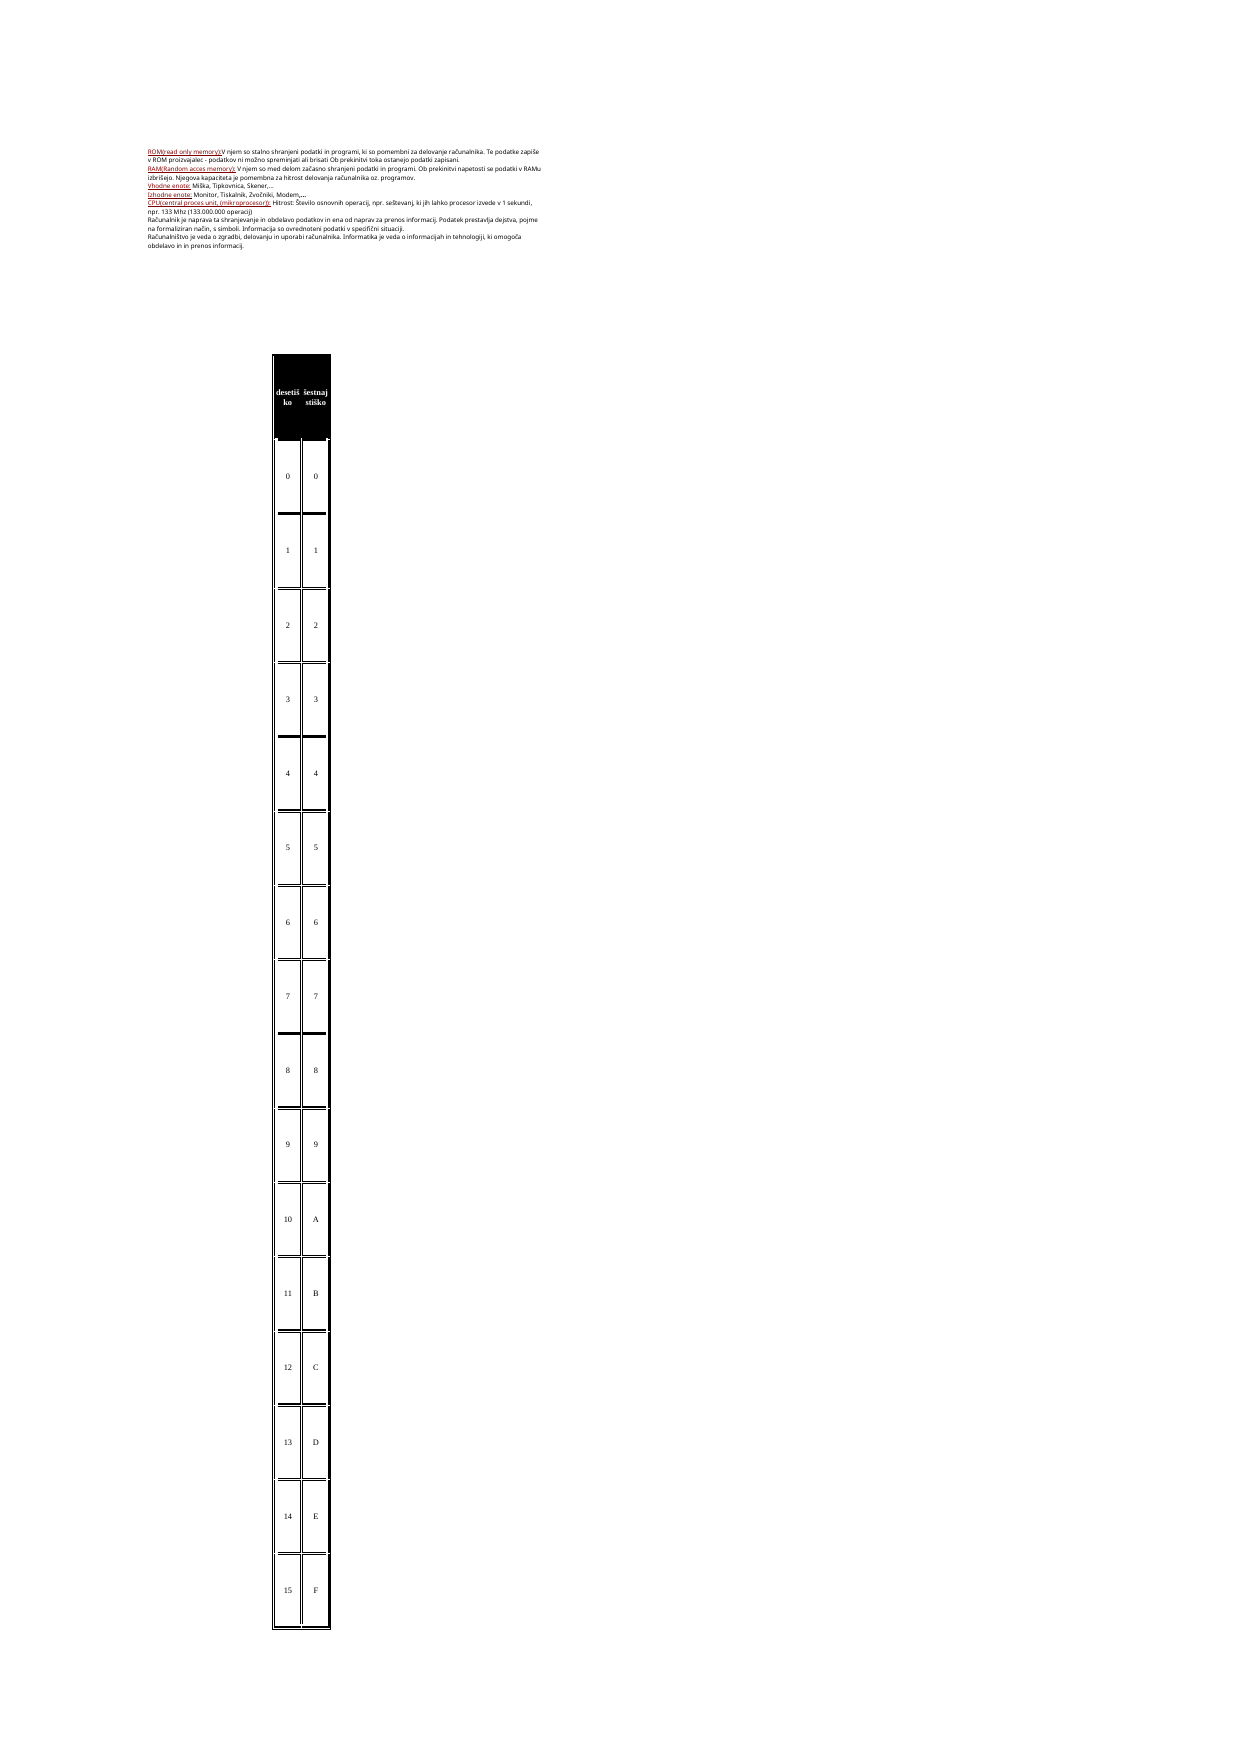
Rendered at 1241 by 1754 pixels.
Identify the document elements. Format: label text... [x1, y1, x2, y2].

table_cell 13 [275, 1403, 300, 1478]
table_cell C [303, 1329, 329, 1403]
table_cell 1 [303, 512, 328, 586]
table_cell A [302, 1181, 329, 1255]
table_cell 9 [275, 1106, 300, 1181]
table_cell 10 [274, 1181, 302, 1255]
table_cell 4 [303, 735, 328, 809]
table_cell 5 [303, 809, 329, 883]
table_cell 2 [275, 586, 300, 661]
text Vhodne enote: Miška, Tipkovnica, Skener,… [148, 182, 544, 190]
table_cell 4 [275, 735, 300, 809]
text RAM(Random acces memory): V njem so med delom začasno shranjeni podatki in programi. Ob prekinitvi napetosti se podatki v RAMu izbrišejo. Njegova kapaciteta je pomembna za hitrost delovanja računalnika oz. programov. [148, 165, 544, 182]
table_cell E [302, 1478, 329, 1552]
table_cell 1 [275, 512, 300, 586]
text CPU(central proces unit, (mikroprocesor)): Hitrost: Število osnovnih operacij, npr. seštevanj, ki jih lahko procesor izvede v 1 sekundi, npr. 133 Mhz (133.000.000 operacij) [148, 199, 544, 216]
table_cell 7 [274, 958, 302, 1032]
table_cell 14 [274, 1478, 302, 1552]
table_header desetiško [275, 357, 302, 438]
table_header šestnajstiško [302, 357, 328, 438]
text Računalnik je naprava ta shranjevanje in obdelavo podatkov in ena od naprav za prenos informacij. Podatek prestavlja dejstva, pojme na formaliziran način, s simboli. Informacija so ovrednoteni podatki v specifični situaciji. [148, 216, 544, 233]
table_cell 0 [274, 438, 300, 512]
text Izhodne enote: Monitor, Tiskalnik, Zvočniki, Modem,… [148, 190, 544, 199]
table_cell B [302, 1255, 329, 1329]
table_cell 6 [275, 884, 300, 958]
table_cell 5 [275, 809, 300, 883]
table_cell 11 [274, 1255, 302, 1329]
table_cell 7 [302, 958, 329, 1032]
table_cell 15 [274, 1552, 302, 1626]
table_cell 8 [275, 1032, 300, 1106]
text Računalništvo je veda o zgradbi, delovanju in uporabi računalnika. Informatika je veda o informacijah in tehnologiji, ki omogoča obdelavo in in prenos informacij. [148, 233, 544, 250]
table_cell D [303, 1403, 329, 1478]
table_cell 3 [274, 661, 302, 735]
table_cell F [302, 1552, 329, 1626]
table_cell 2 [303, 586, 329, 661]
table_cell 8 [303, 1032, 328, 1106]
table_cell 12 [275, 1329, 300, 1403]
text ROM(read only memory):V njem so stalno shranjeni podatki in programi, ki so pomembni za delovanje računalnika. Te podatke zapiše v ROM proizvajalec - podatkov ni možno spreminjati ali brisati Ob prekinitvi toka ostanejo podatki zapisani. [148, 148, 544, 165]
table_cell 6 [303, 884, 329, 958]
table_cell 3 [302, 661, 329, 735]
table_cell 0 [303, 438, 329, 512]
table_cell 9 [303, 1106, 329, 1181]
